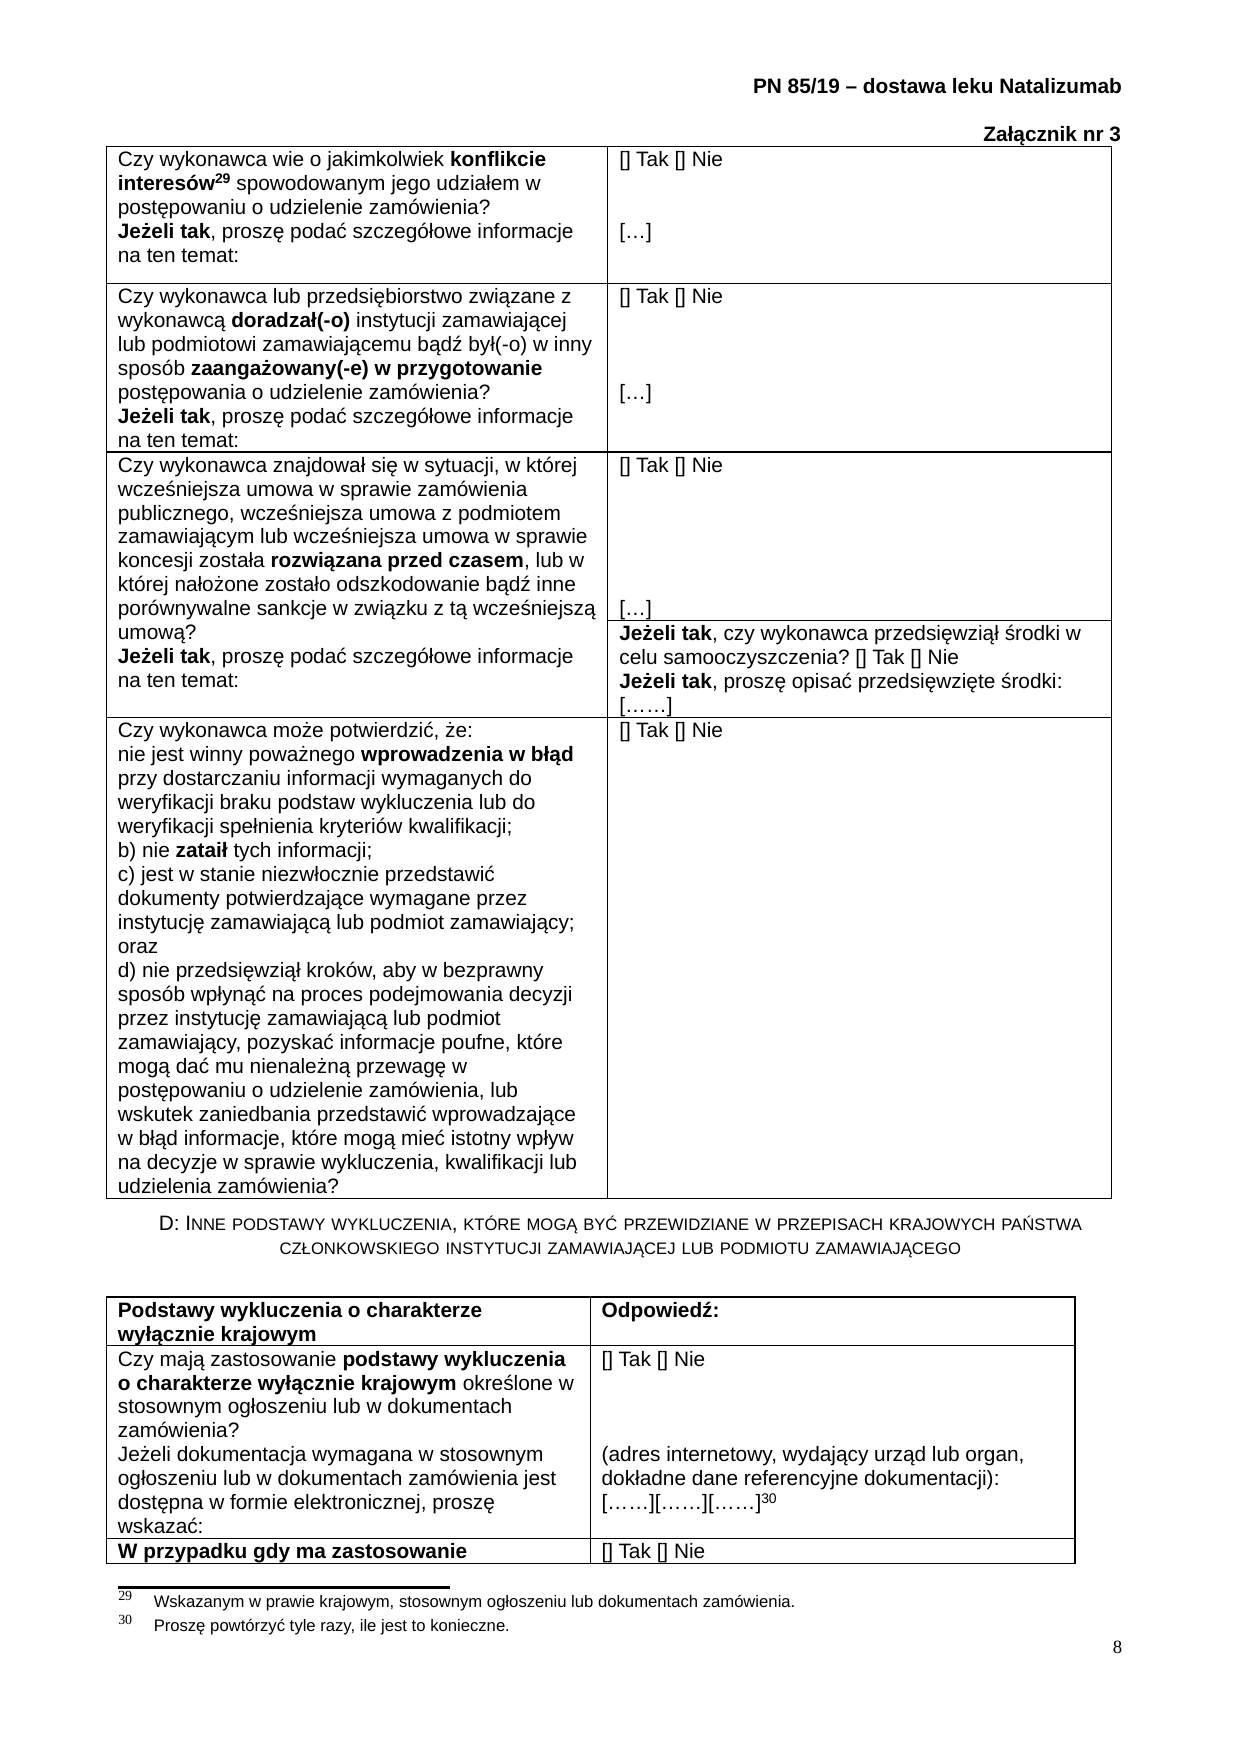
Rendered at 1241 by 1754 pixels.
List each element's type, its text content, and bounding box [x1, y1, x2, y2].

table_cell Czy wykonawca lub przedsiębiorstwo związane z wykonawcą doradzał(-o) instytucji zamawiającej lub podmiotowi zamawiającemu bądź był(-o) w inny sposób zaangażowany(-e) w przygotowanie postępowania o udzielenie zamówienia? Jeżeli tak, proszę podać szczegółowe informacje na ten temat: [107, 284, 607, 451]
table_cell Jeżeli tak, czy wykonawca przedsięwziął środki w celu samooczyszczenia? [] Tak [] Nie Jeżeli tak, proszę opisać przedsięwzięte środki: [……] [608, 621, 1111, 717]
table_header Podstawy wykluczenia o charakterze wyłącznie krajowym [107, 1298, 590, 1345]
table_cell [] Tak [] Nie [591, 1539, 1074, 1563]
title D: Inne podstawy wykluczenia, które mogą być przewidziane w przepisach krajowych państwa członkowskiego instytucji zamawiającej lub podmiotu zamawiającego [118, 1211, 1122, 1259]
table_cell [] Tak [] Nie […] [608, 453, 1111, 620]
table_cell [] Tak [] Nie […] [608, 284, 1111, 451]
table_cell Czy wykonawca znajdował się w sytuacji, w której wcześniejsza umowa w sprawie zamówienia publicznego, wcześniejsza umowa z podmiotem zamawiającym lub wcześniejsza umowa w sprawie koncesji została rozwiązana przed czasem, lub w której nałożone zostało odszkodowanie bądź inne porównywalne sankcje w związku z tą wcześniejszą umową? Jeżeli tak, proszę podać szczegółowe informacje na ten temat: [107, 453, 607, 717]
table_cell Czy wykonawca może potwierdzić, że: nie jest winny poważnego wprowadzenia w błąd przy dostarczaniu informacji wymaganych do weryfikacji braku podstaw wykluczenia lub do weryfikacji spełnienia kryteriów kwalifikacji; b) nie zataił tych informacji; c) jest w stanie niezwłocznie przedstawić dokumenty potwierdzające wymagane przez instytucję zamawiającą lub podmiot zamawiający; oraz d) nie przedsięwziął kroków, aby w bezprawny sposób wpłynąć na proces podejmowania decyzji przez instytucję zamawiającą lub podmiot zamawiający, pozyskać informacje poufne, które mogą dać mu nienależną przewagę w postępowaniu o udzielenie zamówienia, lub wskutek zaniedbania przedstawić wprowadzające w błąd informacje, które mogą mieć istotny wpływ na decyzje w sprawie wykluczenia, kwalifikacji lub udzielenia zamówienia? [107, 718, 607, 1197]
table_cell W przypadku gdy ma zastosowanie [107, 1539, 590, 1563]
table_header Odpowiedź: [591, 1298, 1074, 1345]
table_cell [] Tak [] Nie [608, 718, 1111, 1197]
table_cell Czy wykonawca wie o jakimkolwiek konflikcie interesów spowodowanym jego udziałem w postępowaniu o udzielenie zamówienia? Jeżeli tak, proszę podać szczegółowe informacje na ten temat: [107, 147, 607, 283]
table_cell [] Tak [] Nie […] [608, 147, 1111, 283]
table_cell Czy mają zastosowanie podstawy wykluczenia o charakterze wyłącznie krajowym określone w stosownym ogłoszeniu lub w dokumentach zamówienia? Jeżeli dokumentacja wymagana w stosownym ogłoszeniu lub w dokumentach zamówienia jest dostępna w formie elektronicznej, proszę wskazać: [107, 1346, 590, 1538]
table_cell [] Tak [] Nie (adres internetowy, wydający urząd lub organ, dokładne dane referencyjne dokumentacji): [……][……][……] [591, 1346, 1074, 1538]
